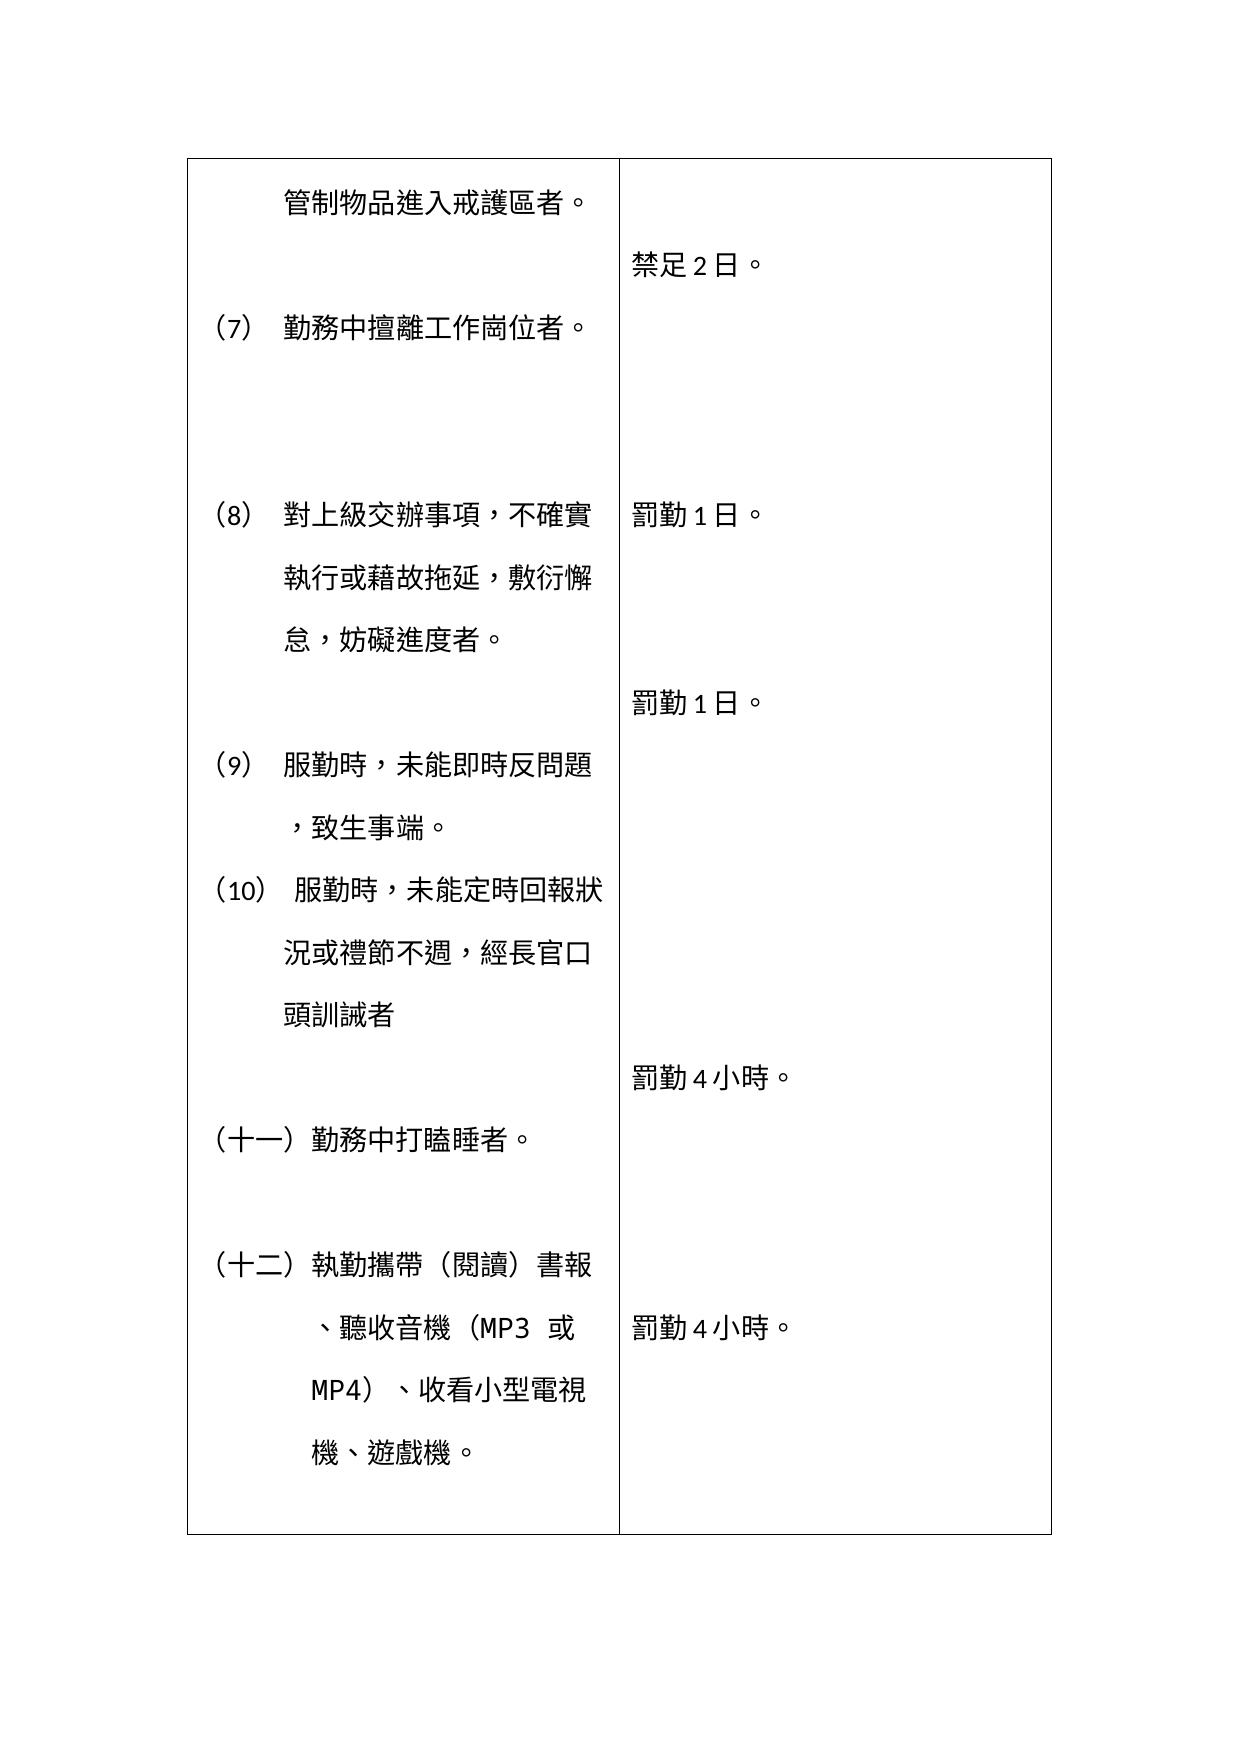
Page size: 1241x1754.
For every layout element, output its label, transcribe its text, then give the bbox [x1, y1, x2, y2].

table_cell 一、勤務類： 攜帶毒品、違禁物品、危險物品進入戒護區者。 擅自為收容人傳遞或攜帶違禁物品予收容人者。 向收容人收取或接受餽贈者。 對長官之督導指正，態度傲慢、不服長官教導或對勤務命令不服者。 複製或遺失通用鑰匙者。 未經檢查報備，私自攜帶管制物品進入戒護區者。 勤務中擅離工作崗位者。 對上級交辦事項，不確實執行或藉故拖延，敷衍懈怠，妨礙進度者。 服勤時，未能即時反問題，致生事端。 服勤時，未能定時回報狀況或禮節不週，經長官口頭訓誡者 （十一）勤務中打瞌睡者。 （十二）執勤攜帶（閱讀）書報、聽收音機（MP3 或 MP4）、收看小型電視機、遊戲機。 （十三）輪值各項勤務，不遵守交接班時間者。 （十四）巡邏時未按規定簽巡或預簽者。 （十五）夜間執勤崗哨勤務見巡邏人員未打燈者。 （十六）擔任管理幹部，不能以身作則，或有不良行為，或執行勤務有失公正。 [188, 159, 619, 1534]
table_cell 禁足2日。 罰勤1日。 罰勤1日。 罰勤4小時。 罰勤4小時。 [620, 159, 1051, 1534]
